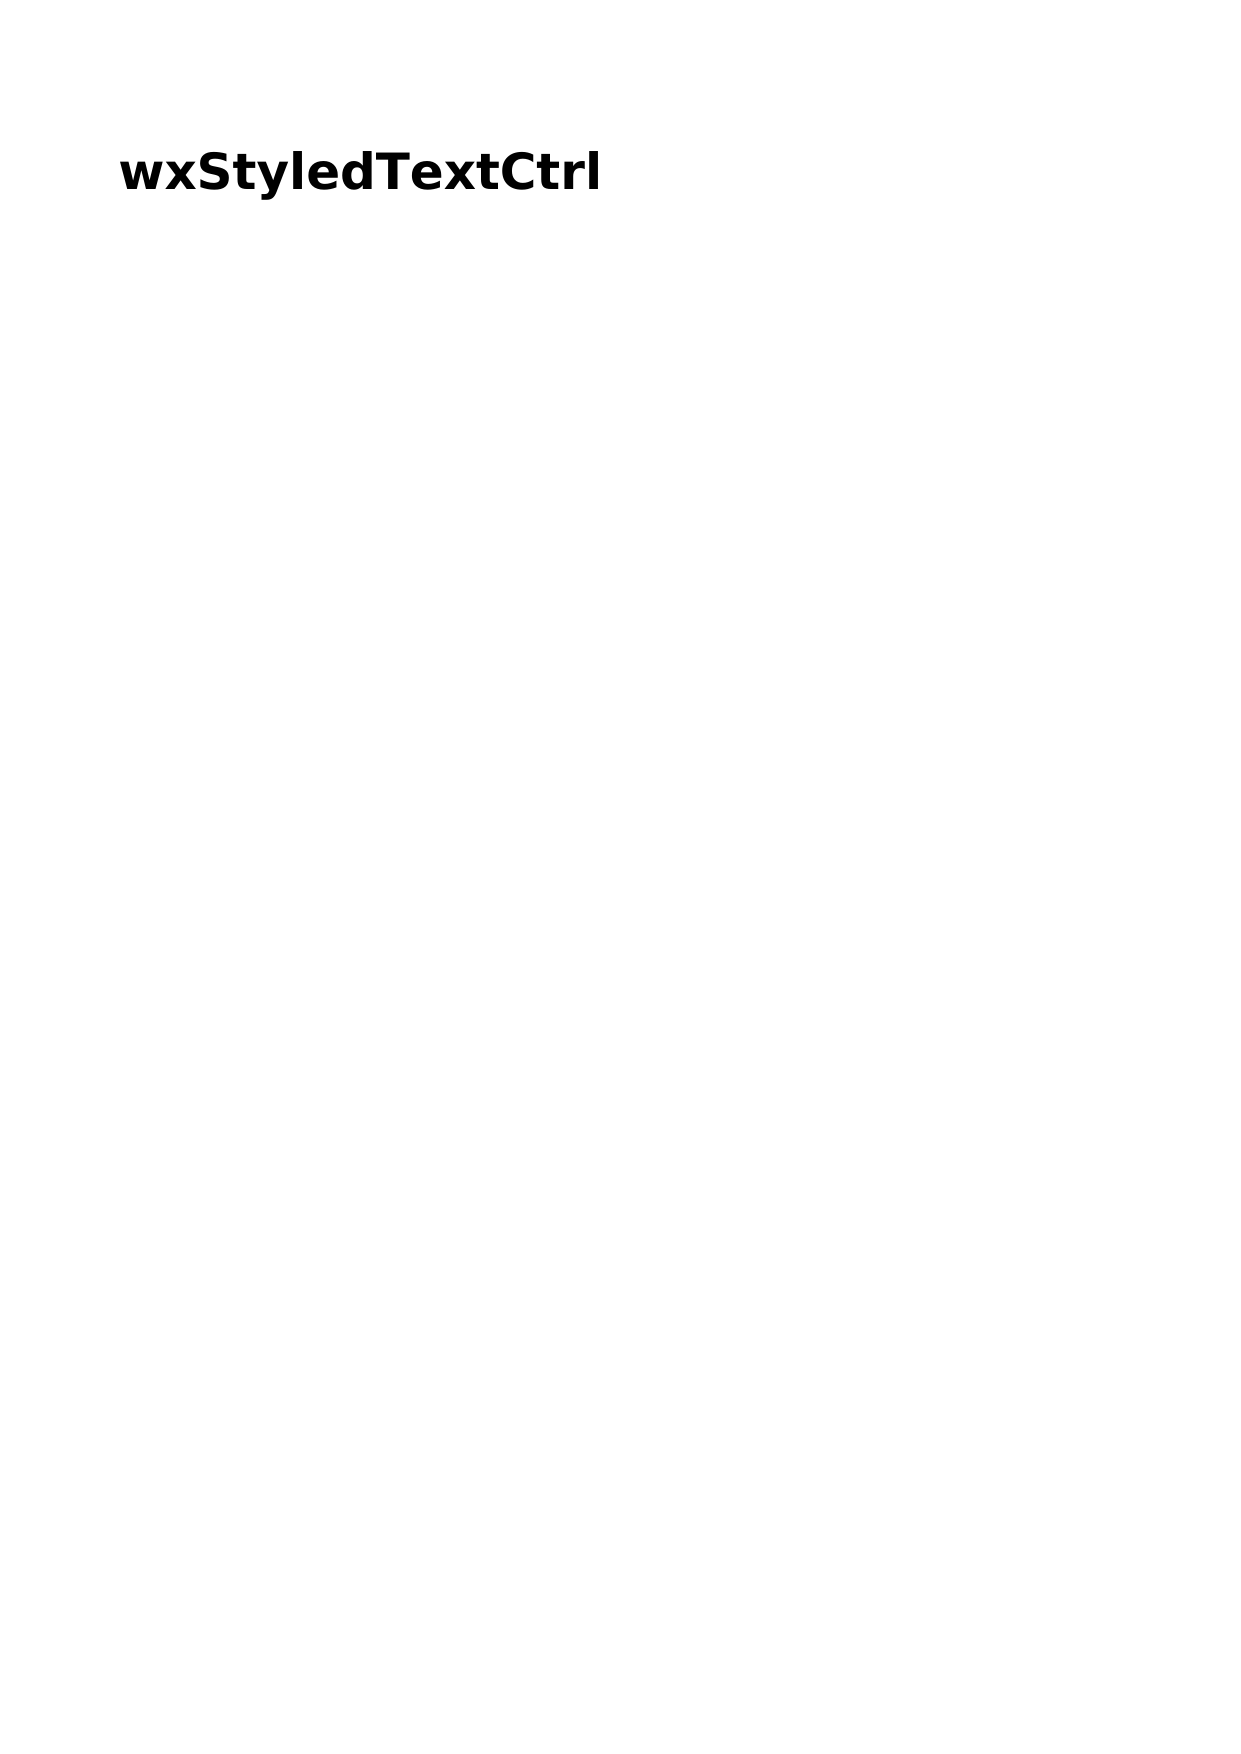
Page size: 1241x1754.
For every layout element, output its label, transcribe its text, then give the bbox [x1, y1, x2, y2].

subtitle wxStyledTextCtrl [118, 143, 1122, 201]
